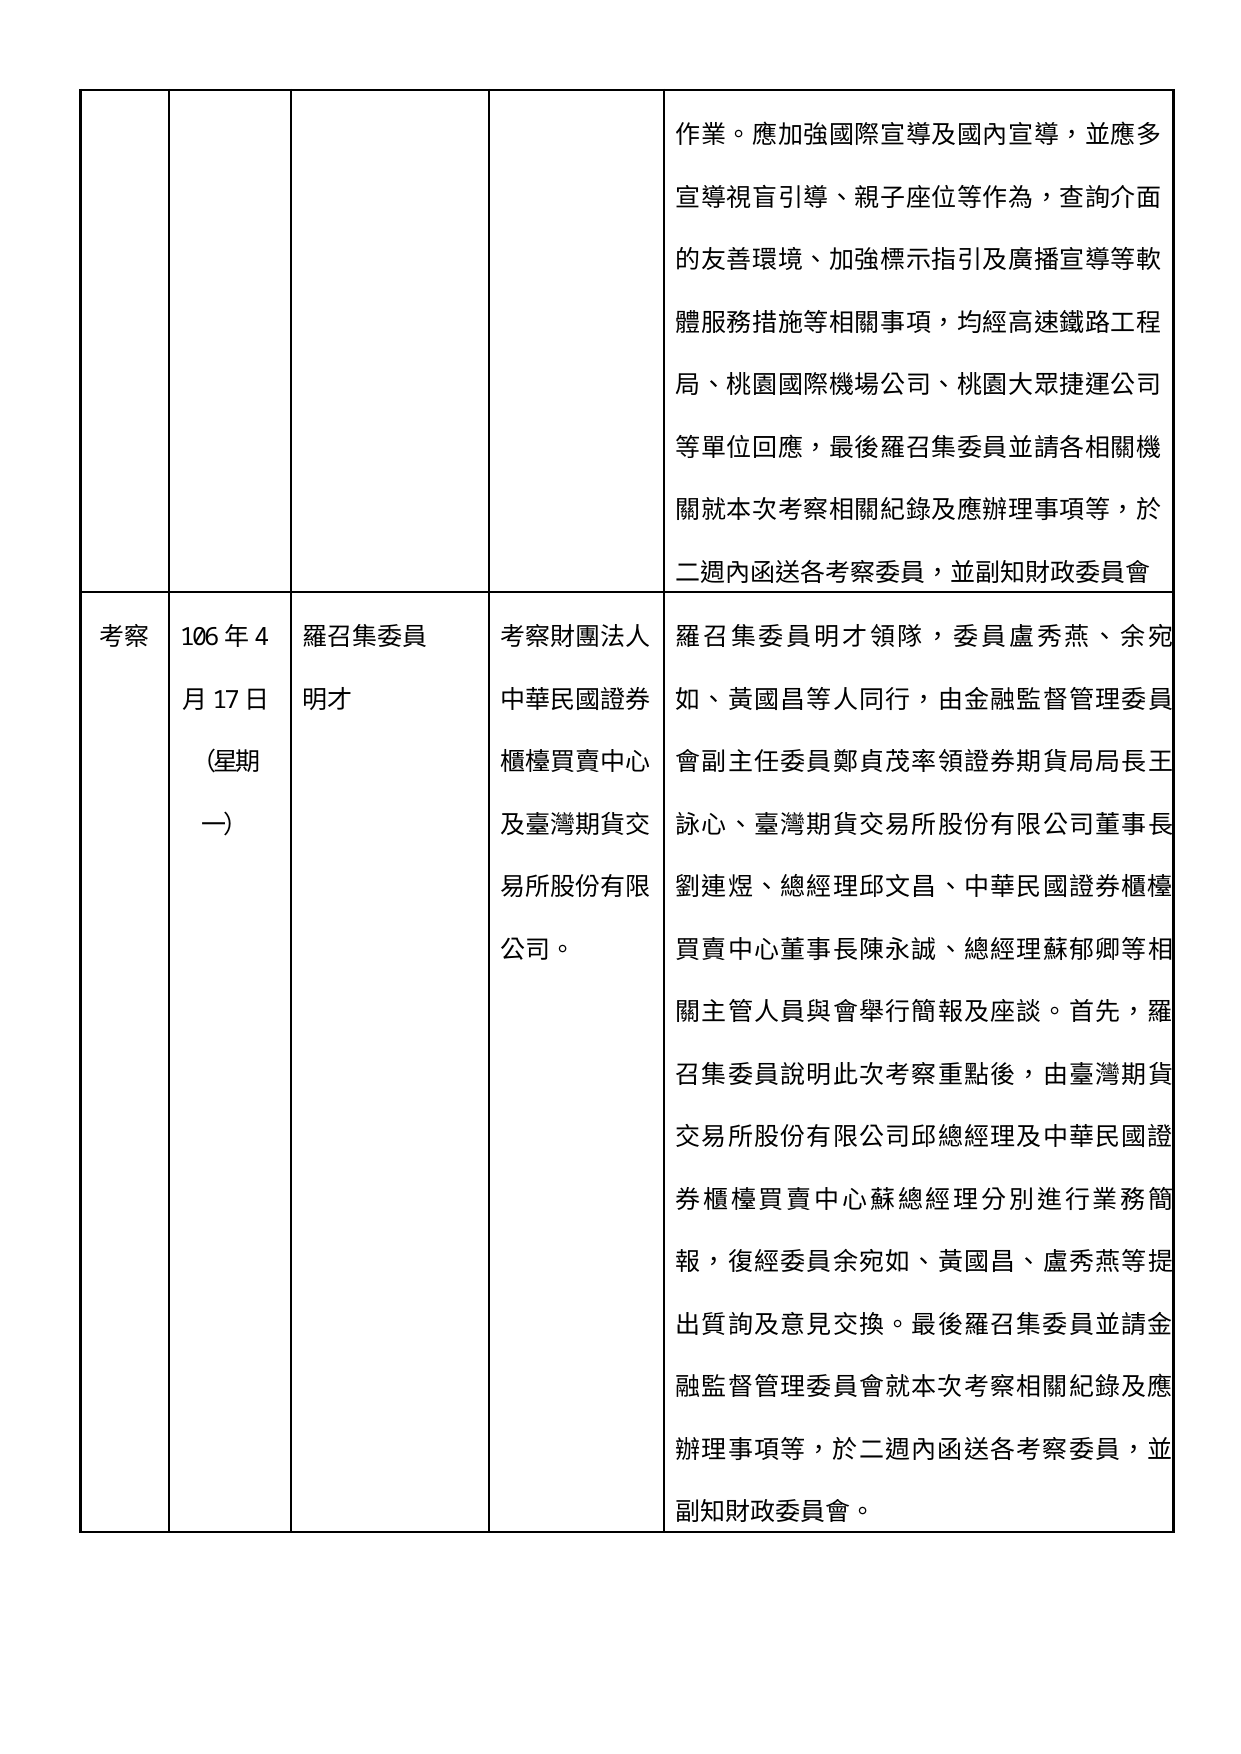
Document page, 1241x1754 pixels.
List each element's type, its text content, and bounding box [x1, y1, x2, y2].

table_cell [170, 91, 290, 591]
table_cell 作業。應加強國際宣導及國內宣導，並應多宣導視盲引導、親子座位等作為，查詢介面的友善環境、加強標示指引及廣播宣導等軟體服務措施等相關事項，均經高速鐵路工程局、桃園國際機場公司、桃園大眾捷運公司等單位回應，最後羅召集委員並請各相關機關就本次考察相關紀錄及應辦理事項等，於二週內函送各考察委員，並副知財政委員會 [665, 91, 1172, 591]
table_cell [490, 91, 663, 591]
table_cell 考察財團法人中華民國證券櫃檯買賣中心及臺灣期貨交易所股份有限公司。 [490, 593, 663, 1531]
table_cell [82, 91, 168, 591]
table_cell 羅召集委員 明才 [292, 593, 488, 1531]
table_cell [292, 91, 488, 591]
table_cell 羅召集委員明才領隊，委員盧秀燕、余宛如、黃國昌等人同行，由金融監督管理委員會副主任委員鄭貞茂率領證券期貨局局長王詠心、臺灣期貨交易所股份有限公司董事長劉連煜、總經理邱文昌、中華民國證券櫃檯買賣中心董事長陳永誠、總經理蘇郁卿等相關主管人員與會舉行簡報及座談。首先，羅召集委員說明此次考察重點後，由臺灣期貨交易所股份有限公司邱總經理及中華民國證券櫃檯買賣中心蘇總經理分別進行業務簡報，復經委員余宛如、黃國昌、盧秀燕等提出質詢及意見交換。最後羅召集委員並請金融監督管理委員會就本次考察相關紀錄及應辦理事項等，於二週內函送各考察委員，並副知財政委員會。 [665, 593, 1172, 1531]
table_cell 考察 [82, 593, 168, 1531]
table_cell 106年4月17日（星期一） [170, 593, 290, 1531]
